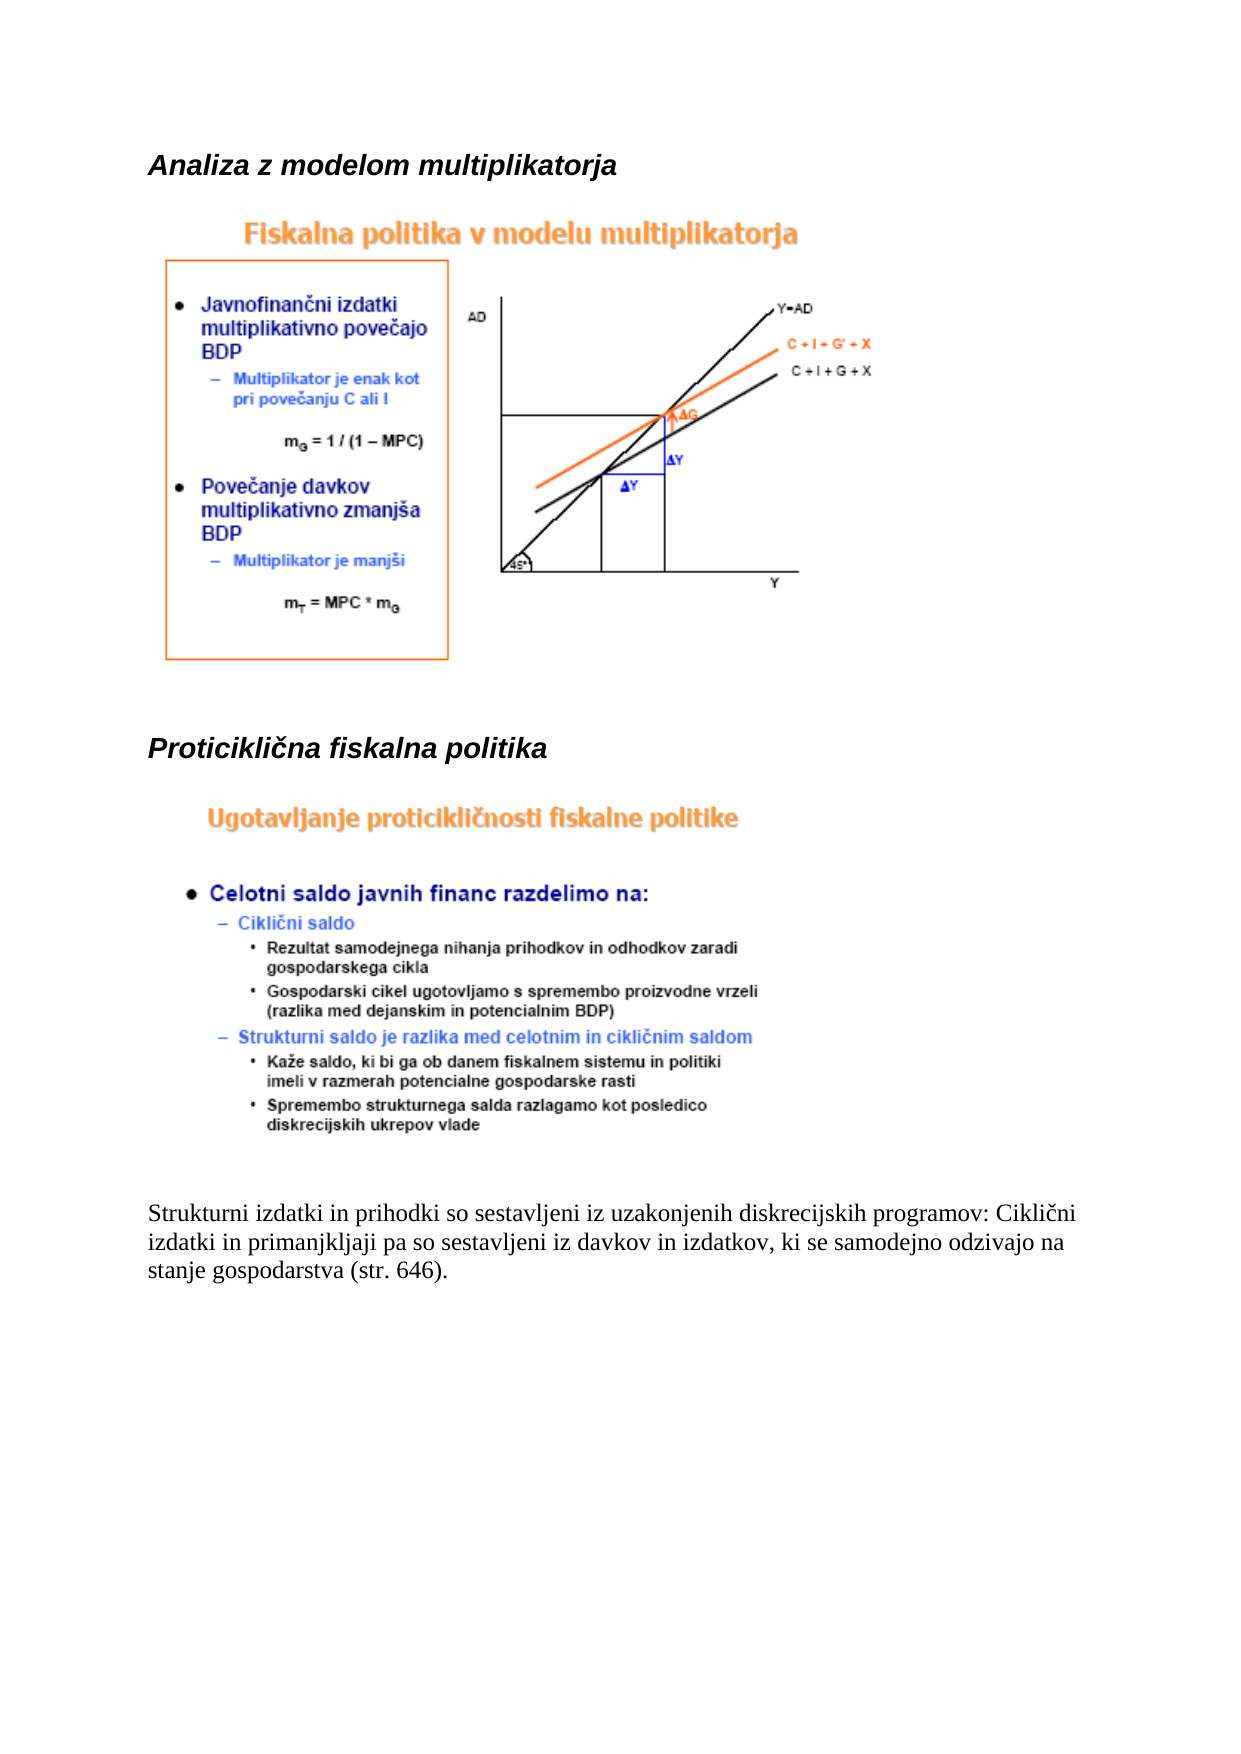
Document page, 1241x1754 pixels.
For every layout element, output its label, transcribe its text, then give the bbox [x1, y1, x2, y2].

subtitle Proticiklična fiskalna politika [148, 732, 1093, 765]
picture [164, 196, 880, 669]
text Strukturni izdatki in prihodki so sestavljeni iz uzakonjenih diskrecijskih programov: Ciklični izdatki in primanjkljaji pa so sestavljeni iz davkov in izdatkov, ki se samodejno odzivajo na stanje gospodarstva (str. 646). [148, 1198, 1093, 1284]
subtitle Analiza z modelom multiplikatorja [148, 148, 1093, 181]
picture [164, 780, 766, 1189]
